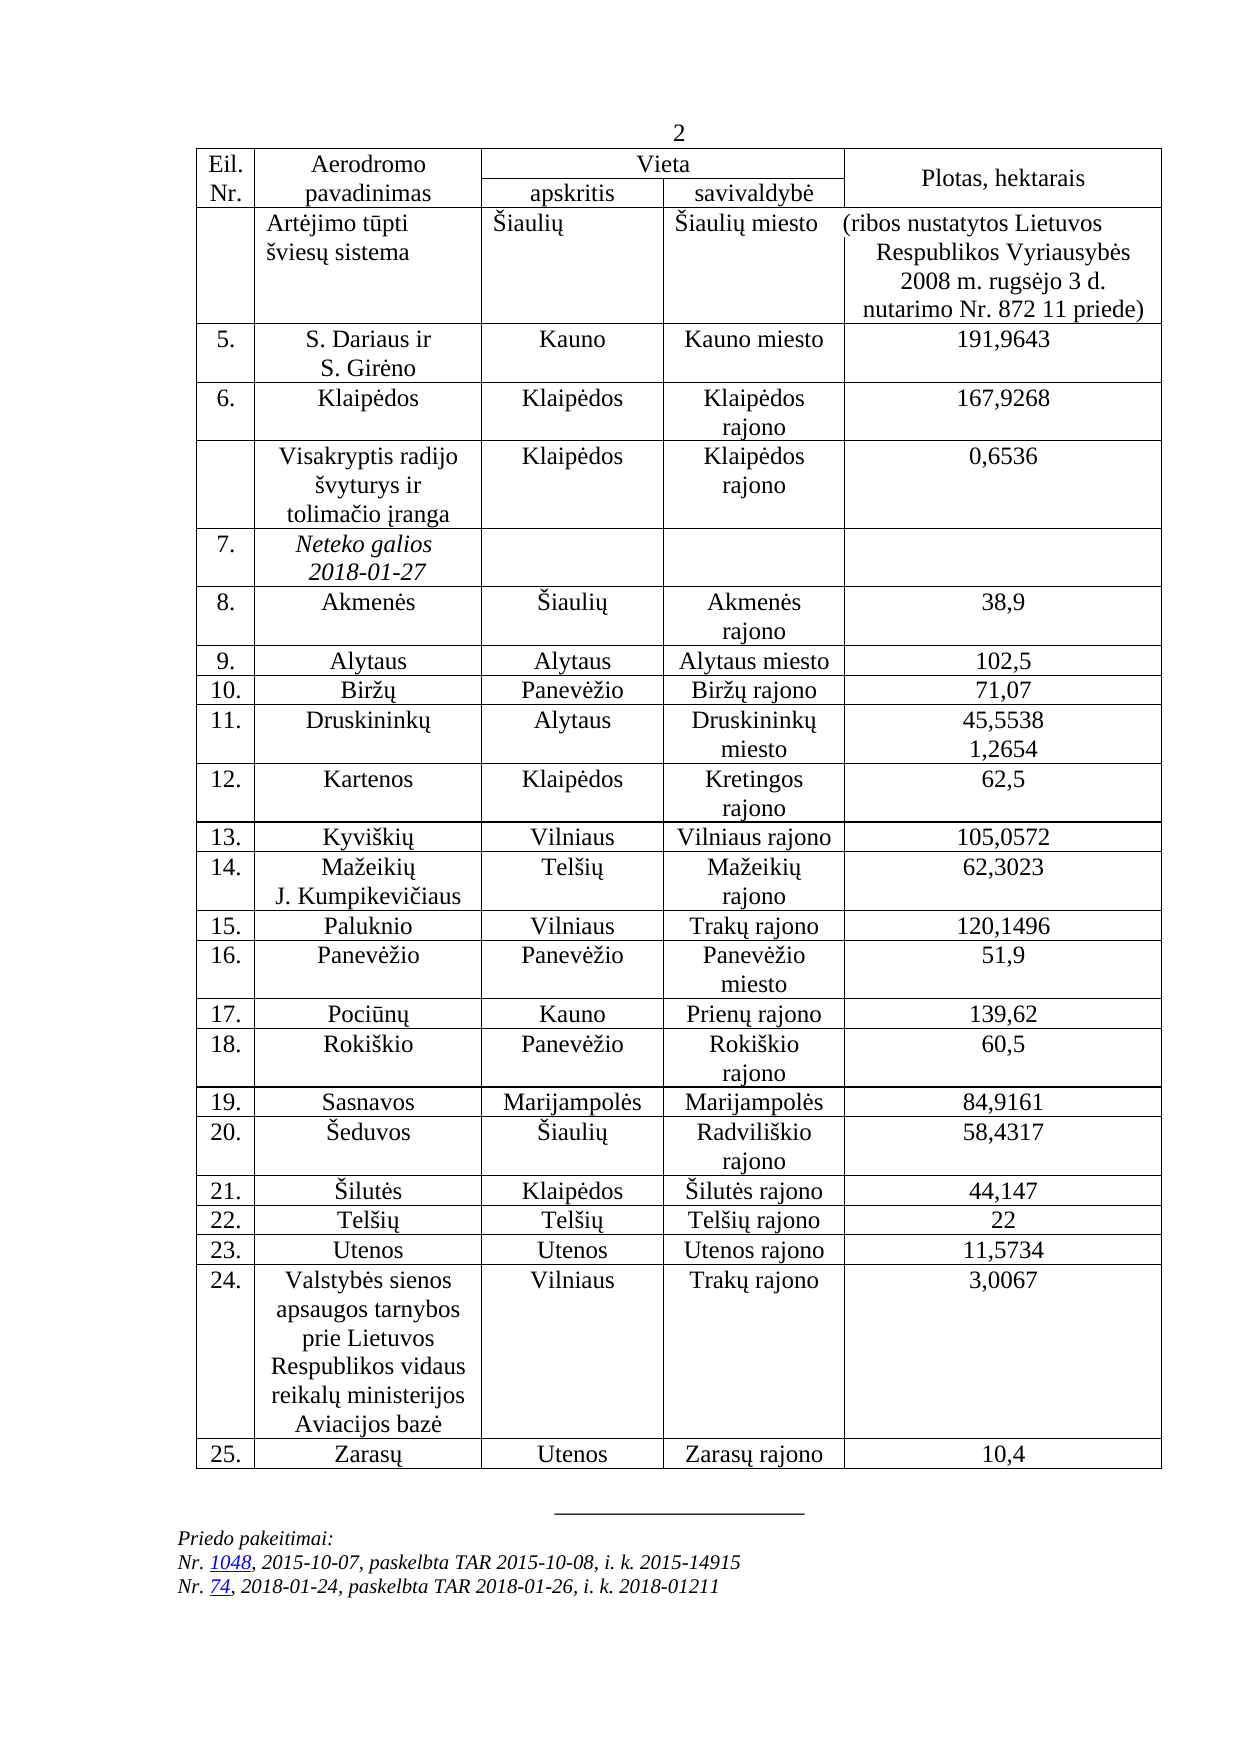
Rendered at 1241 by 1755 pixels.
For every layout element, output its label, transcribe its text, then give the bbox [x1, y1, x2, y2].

table_cell Vilniaus [482, 823, 493, 851]
text Priedo pakeitimai: [177, 1526, 1181, 1550]
table_cell Klaipėdos [255, 383, 481, 440]
table_cell Utenos [255, 1235, 266, 1264]
table_cell 105,0572 [845, 823, 856, 851]
table_cell savivaldybė [664, 179, 844, 207]
table_cell Panevėžio [652, 676, 663, 704]
table_cell Klaipėdos rajono [664, 441, 844, 528]
table_cell Vilniaus [652, 911, 663, 939]
table_cell 58,4317 [845, 1117, 1161, 1175]
table_cell S. Dariaus ir S. Girėno [470, 324, 481, 382]
table_cell Utenos [652, 1235, 663, 1264]
table_cell [664, 529, 844, 586]
table_cell Telšių [255, 1206, 266, 1234]
table_cell 45,5538 1,2654 [1150, 705, 1161, 763]
table_cell 23. [197, 1235, 254, 1264]
table_cell Kauno [652, 999, 663, 1028]
table_cell 120,1496 [1150, 911, 1161, 939]
table_cell 11. [197, 705, 254, 763]
table_cell Marijampolės [664, 1088, 674, 1116]
table_cell 11,5734 [845, 1235, 856, 1264]
table_cell Klaipėdos [482, 1176, 493, 1204]
table_cell Alytaus [470, 646, 481, 674]
table_cell Neteko galios 2018-01-27 [470, 529, 481, 586]
text Nr. 1048, 2015-10-07, paskelbta TAR 2015-10-08, i. k. 2015-14915 [177, 1550, 1181, 1574]
table_cell 12. [197, 764, 254, 821]
table_cell 15. [197, 911, 254, 939]
table_cell Mažeikių rajono [664, 852, 674, 910]
table_cell Panevėžio [482, 1029, 663, 1086]
table_cell Neteko galios 2018-01-27 [255, 529, 266, 586]
table_cell Kauno [482, 999, 493, 1028]
table_cell Prienų rajono [833, 999, 844, 1028]
table_cell Rokiškio rajono [664, 1029, 674, 1086]
table_cell Paluknio [470, 911, 481, 939]
table_cell 11,5734 [1150, 1235, 1161, 1264]
table_cell (ribos nustatytos Lietuvos Respublikos Vyriausybės 2008 m. rugsėjo 3 d. nutarimo Nr. 872 11 priede) [845, 208, 1161, 323]
table_cell Druskininkų [255, 705, 481, 763]
table_cell Paluknio [255, 911, 266, 939]
table_cell 139,62 [1150, 999, 1161, 1028]
table_cell 105,0572 [1150, 823, 1161, 851]
table_cell Pociūnų [255, 999, 266, 1028]
table_cell Šiaulių [482, 1117, 663, 1175]
table_cell Klaipėdos rajono [664, 383, 674, 440]
table_cell 13. [197, 823, 254, 851]
table_header Aerodromo pavadinimas [255, 149, 481, 207]
table_cell Kauno miesto [664, 324, 844, 382]
table_cell 8. [197, 587, 254, 645]
table_cell Šiaulių [482, 587, 663, 645]
table_cell 3,0067 [845, 1265, 1161, 1438]
table_cell 22. [197, 1206, 254, 1234]
table_cell 14. [197, 852, 254, 910]
table_cell 71,07 [845, 676, 856, 704]
table_cell 20. [197, 1117, 254, 1175]
table_cell 84,9161 [1150, 1088, 1161, 1116]
table_cell Utenos rajono [833, 1235, 844, 1264]
table_cell Šilutės rajono [833, 1176, 844, 1204]
table_cell 71,07 [1150, 676, 1161, 704]
table_cell Radviliškio rajono [833, 1117, 844, 1175]
table_cell 44,147 [845, 1176, 856, 1204]
table_cell Akmenės rajono [664, 587, 674, 645]
table_cell Mažeikių J. Kumpikevičiaus [255, 852, 266, 910]
table_cell Panevėžio [482, 941, 663, 998]
table_cell Šilutės [255, 1176, 266, 1204]
table_cell 102,5 [1150, 646, 1161, 674]
table_header Vieta [482, 149, 844, 177]
table_cell Akmenės [255, 587, 481, 645]
table_cell Marijampolės [833, 1088, 844, 1116]
table_cell Šeduvos [255, 1117, 481, 1175]
table_cell Visakryptis radijo švyturys ir tolimačio įranga [470, 441, 481, 528]
table_cell Telšių [482, 852, 663, 910]
table_cell Trakų rajono [664, 1265, 844, 1438]
table_cell Telšių [652, 1206, 663, 1234]
table_cell Mažeikių rajono [833, 852, 844, 910]
table_cell Rokiškio [255, 1029, 481, 1086]
table_cell Šilutės [470, 1176, 481, 1204]
table_cell 6. [197, 383, 254, 440]
table_cell Telšių rajono [664, 1206, 674, 1234]
table_cell Utenos [470, 1235, 481, 1264]
table_cell Panevėžio [255, 941, 481, 998]
table_cell Rokiškio rajono [833, 1029, 844, 1086]
table_cell [482, 529, 663, 586]
table_cell Klaipėdos [482, 441, 663, 528]
table_cell Kretingos rajono [664, 764, 674, 821]
table_cell [845, 529, 1161, 586]
table_cell Alytaus miesto [664, 646, 674, 674]
table_cell Zarasų [255, 1439, 266, 1467]
table_cell apskritis [482, 179, 663, 207]
table_cell 38,9 [845, 587, 1161, 645]
table_cell 21. [197, 1176, 254, 1204]
table_cell Trakų rajono [833, 911, 844, 939]
table_cell 19. [197, 1088, 254, 1116]
table_cell Zarasų [470, 1439, 481, 1467]
table_cell 102,5 [845, 646, 856, 674]
table_cell Druskininkų miesto [664, 705, 674, 763]
table_cell Marijampolės [482, 1088, 493, 1116]
table_cell 7. [197, 529, 254, 586]
table_cell 44,147 [1150, 1176, 1161, 1204]
table_cell 120,1496 [845, 911, 856, 939]
table_cell Vilniaus [482, 911, 493, 939]
table_cell Šiaulių miesto [664, 208, 844, 323]
table_cell Utenos [652, 1439, 663, 1467]
table_cell Kauno [482, 324, 663, 382]
table_cell 22 [1150, 1206, 1161, 1234]
table_cell Biržų [470, 676, 481, 704]
table_cell 191,9643 [845, 324, 1161, 382]
table_cell Alytaus [255, 646, 266, 674]
table_cell Sasnavos [255, 1088, 266, 1116]
table_cell 22 [845, 1206, 856, 1234]
table_cell Vilniaus [482, 1265, 663, 1438]
table_cell Telšių [482, 1206, 493, 1234]
table_cell Panevėžio [482, 676, 493, 704]
table_cell Utenos [482, 1235, 493, 1264]
table_cell 9. [197, 646, 254, 674]
table_cell Alytaus miesto [833, 646, 844, 674]
table_cell Biržų rajono [664, 676, 674, 704]
table_cell 139,62 [845, 999, 856, 1028]
text Nr. 74, 2018-01-24, paskelbta TAR 2018-01-26, i. k. 2018-01211 [177, 1574, 1181, 1598]
table_cell Utenos rajono [664, 1235, 674, 1264]
table_cell S. Dariaus ir S. Girėno [255, 324, 266, 382]
table_cell Panevėžio miesto [833, 941, 844, 998]
table_cell 10,4 [845, 1439, 856, 1467]
table_cell Sasnavos [470, 1088, 481, 1116]
table_cell Klaipėdos rajono [833, 383, 844, 440]
table_cell 16. [197, 941, 254, 998]
table_cell 24. [197, 1265, 254, 1438]
table_cell [197, 208, 254, 323]
table_cell Telšių [470, 1206, 481, 1234]
table_cell 60,5 [845, 1029, 1161, 1086]
table_cell Utenos [482, 1439, 493, 1467]
table_cell Biržų [255, 676, 266, 704]
table_cell Artėjimo tūpti šviesų sistema [255, 208, 481, 323]
table_cell Klaipėdos [652, 1176, 663, 1204]
table_cell Kyviškių [255, 823, 266, 851]
table_cell Alytaus [652, 646, 663, 674]
table_cell 51,9 [845, 941, 1161, 998]
table_cell 17. [197, 999, 254, 1028]
table_cell Marijampolės [652, 1088, 663, 1116]
table_cell 84,9161 [845, 1088, 856, 1116]
table_cell 45,5538 1,2654 [845, 705, 856, 763]
table_cell Kyviškių [470, 823, 481, 851]
table_cell 25. [197, 1439, 254, 1467]
table_cell Prienų rajono [664, 999, 674, 1028]
table_cell Alytaus [482, 705, 663, 763]
table_cell Visakryptis radijo švyturys ir tolimačio įranga [255, 441, 266, 528]
table_cell Vilniaus rajono [833, 823, 844, 851]
table_cell Mažeikių J. Kumpikevičiaus [470, 852, 481, 910]
table_cell Druskininkų miesto [833, 705, 844, 763]
table_cell Trakų rajono [664, 911, 674, 939]
table_header Eil. Nr. [197, 149, 254, 207]
table_cell Radviliškio rajono [664, 1117, 674, 1175]
table_cell Kretingos rajono [833, 764, 844, 821]
table_cell Šilutės rajono [664, 1176, 674, 1204]
table_cell Klaipėdos [482, 383, 663, 440]
table_cell 0,6536 [845, 441, 1161, 528]
table_cell [197, 441, 254, 528]
table_cell Biržų rajono [833, 676, 844, 704]
table_cell 167,9268 [845, 383, 1161, 440]
table_cell Akmenės rajono [833, 587, 844, 645]
table_cell Pociūnų [470, 999, 481, 1028]
table_cell Zarasų rajono [833, 1439, 844, 1467]
table_cell 62,3023 [845, 852, 1161, 910]
table_header Plotas, hektarais [845, 149, 1161, 207]
table_cell 62,5 [845, 764, 1161, 821]
table_cell 5. [197, 324, 254, 382]
table_cell Vilniaus [652, 823, 663, 851]
table_cell 18. [197, 1029, 254, 1086]
table_cell Šiaulių [482, 208, 663, 323]
table_cell Telšių rajono [833, 1206, 844, 1234]
table_cell Alytaus [482, 646, 493, 674]
table_cell 10. [197, 676, 254, 704]
text –––––––––––––––––––– [177, 1497, 1181, 1526]
table_cell Zarasų rajono [664, 1439, 674, 1467]
table_cell Kartenos [255, 764, 481, 821]
table_cell Panevėžio miesto [664, 941, 674, 998]
table_cell 10,4 [1150, 1439, 1161, 1467]
table_cell Klaipėdos [482, 764, 663, 821]
